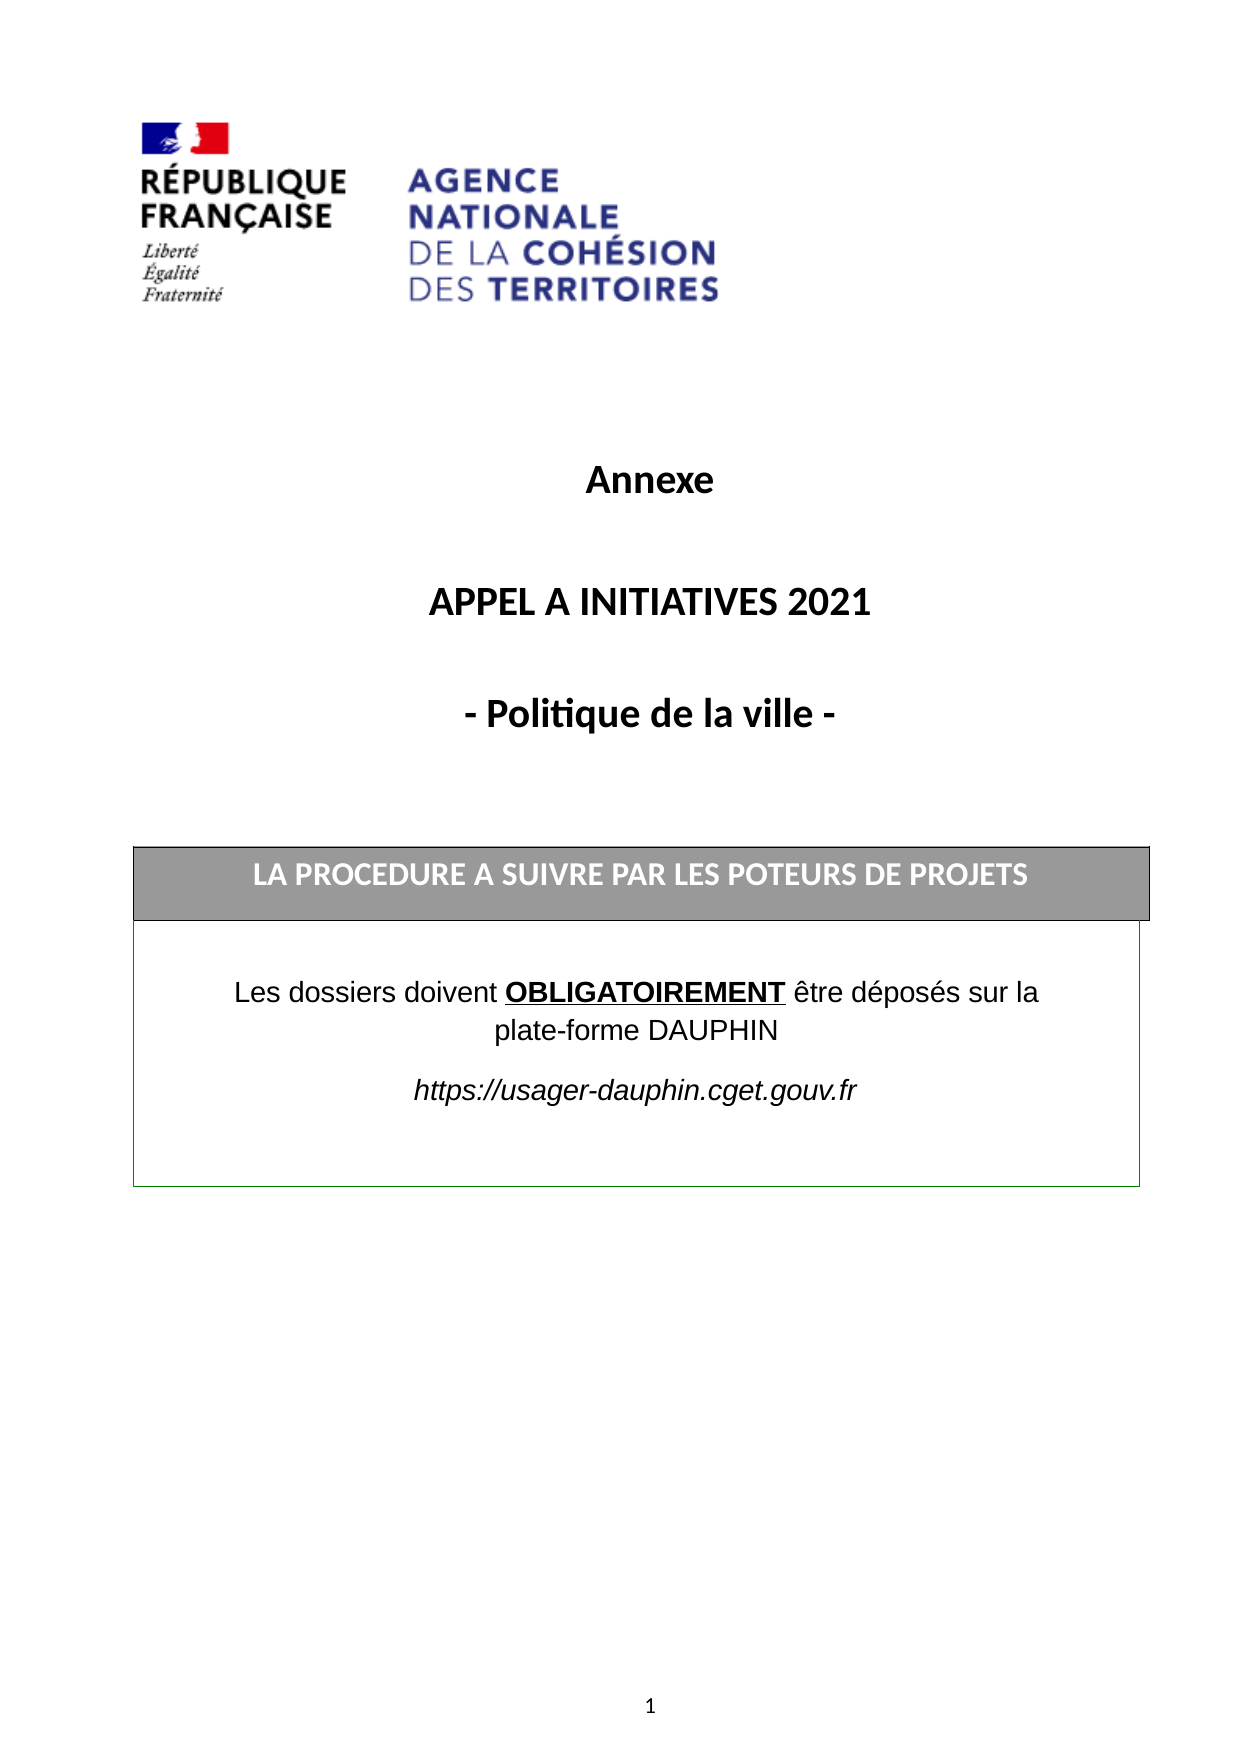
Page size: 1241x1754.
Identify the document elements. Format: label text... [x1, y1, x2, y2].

text APPEL A INITIATIVES 2021 [133, 576, 1167, 626]
picture [133, 112, 727, 322]
text Annexe [133, 454, 1167, 504]
table_cell Les dossiers doivent OBLIGATOIREMENT être déposés sur la plate-forme DAUPHIN https://usager-dauphin.cget.gouv.fr [134, 921, 1139, 1186]
text - Politique de la ville - [133, 688, 1167, 738]
table_header LA PROCEDURE A SUIVRE PAR LES POTEURS DE PROJETS [134, 848, 1149, 920]
